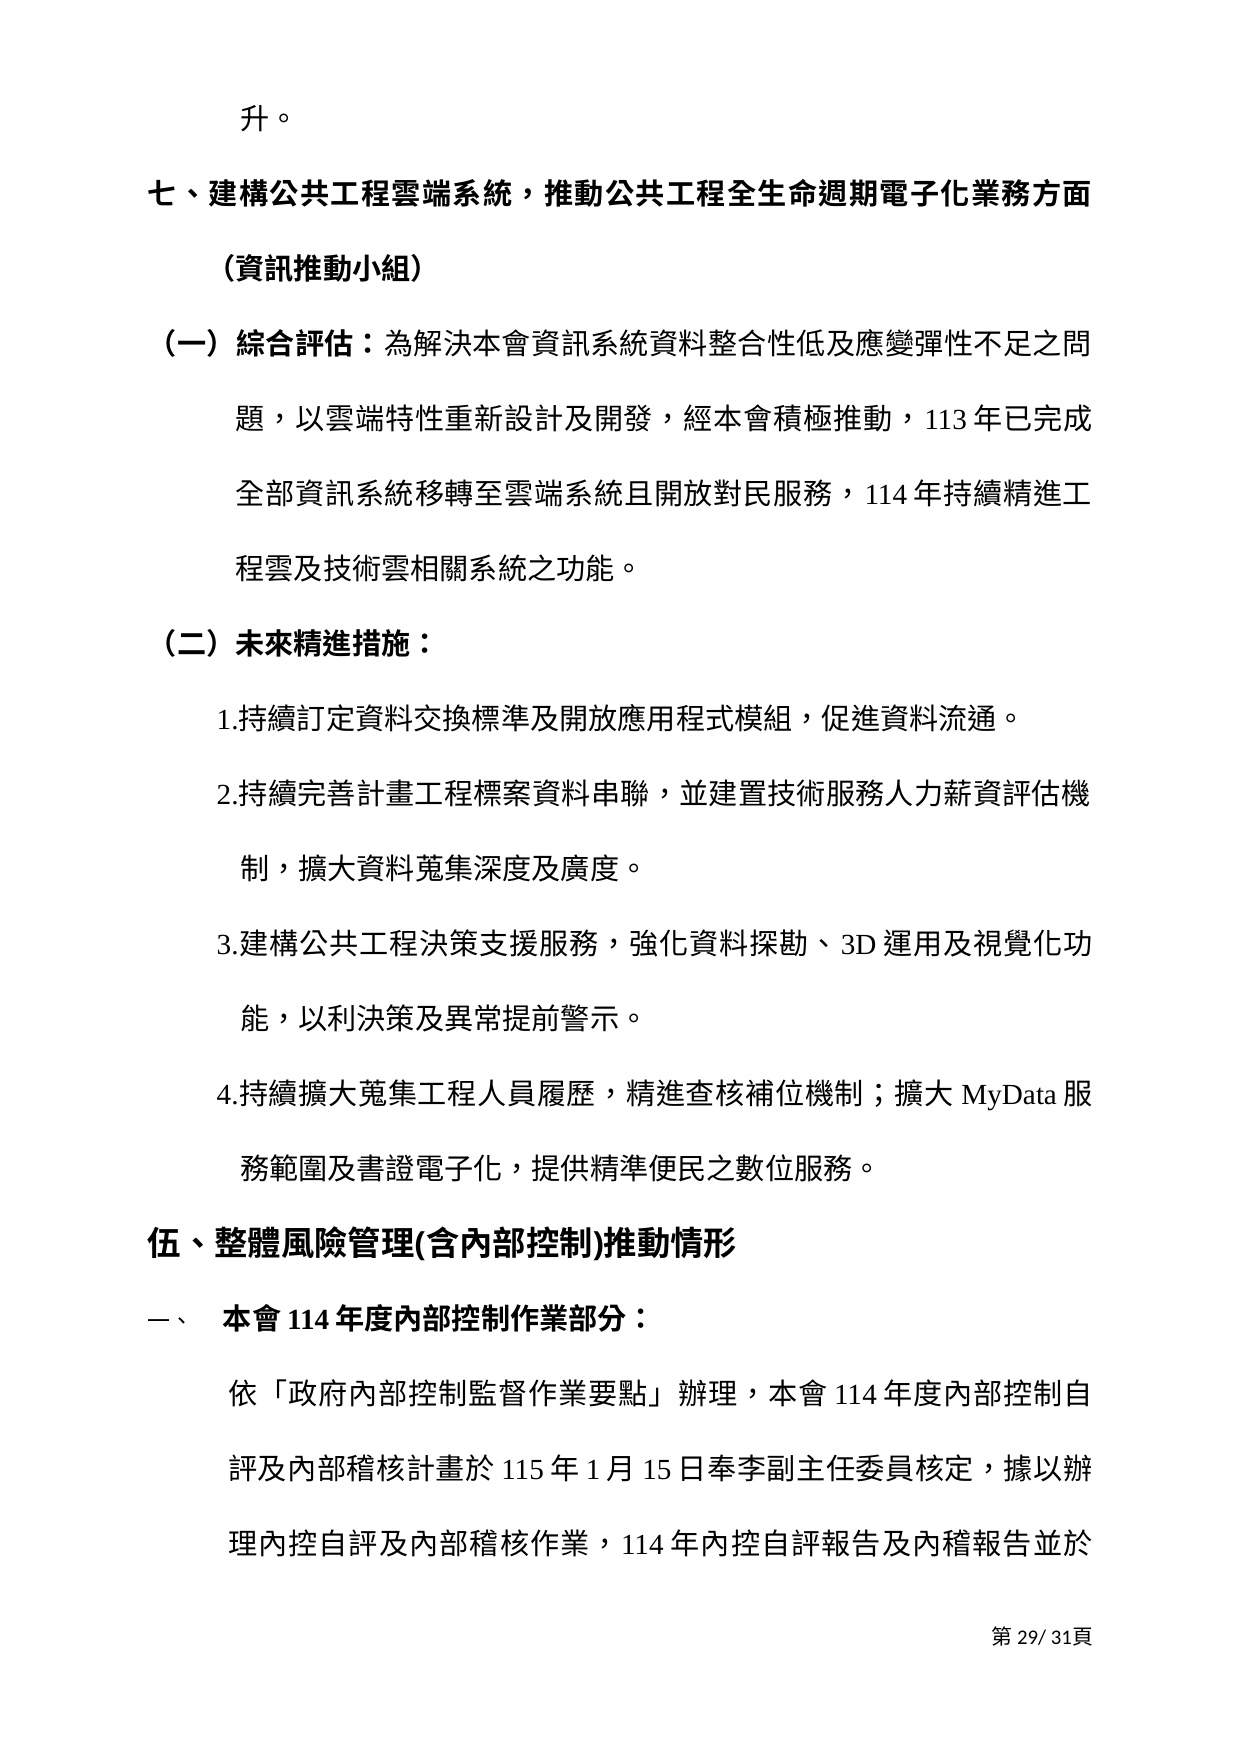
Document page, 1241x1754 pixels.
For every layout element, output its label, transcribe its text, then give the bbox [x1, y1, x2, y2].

text 3.建構公共工程決策支援服務，強化資料探勘、3D運用及視覺化功能，以利決策及異常提前警示。 [216, 904, 1092, 1054]
text （二）未來精進措施： [148, 604, 1092, 679]
text （一）綜合評估：為解決本會資訊系統資料整合性低及應變彈性不足之問題，以雲端特性重新設計及開發，經本會積極推動，113年已完成全部資訊系統移轉至雲端系統且開放對民服務，114年持續精進工程雲及技術雲相關系統之功能。 [148, 304, 1092, 604]
list 本會114年度內部控制作業部分： [148, 1279, 1092, 1354]
title 伍、整體風險管理(含內部控制)推動情形 [148, 1204, 1092, 1279]
text 1.持續訂定資料交換標準及開放應用程式模組，促進資料流通。 [216, 679, 1092, 754]
text 2.持續完善計畫工程標案資料串聯，並建置技術服務人力薪資評估機制，擴大資料蒐集深度及廣度。 [216, 754, 1092, 904]
text 4.持續擴大蒐集工程人員履歷，精進查核補位機制；擴大MyData服務範圍及書證電子化，提供精準便民之數位服務。 [216, 1054, 1092, 1204]
text 七、建構公共工程雲端系統，推動公共工程全生命週期電子化業務方面（資訊推動小組） [148, 154, 1092, 304]
text 升。 [216, 79, 1092, 154]
text 依「政府內部控制監督作業要點」辦理，本會114年度內部控制自評及內部稽核計畫於115年1月15日奉李副主任委員核定，據以辦理內控自評及內部稽核作業，114年內控自評報告及內稽報告並於 [228, 1354, 1092, 1579]
